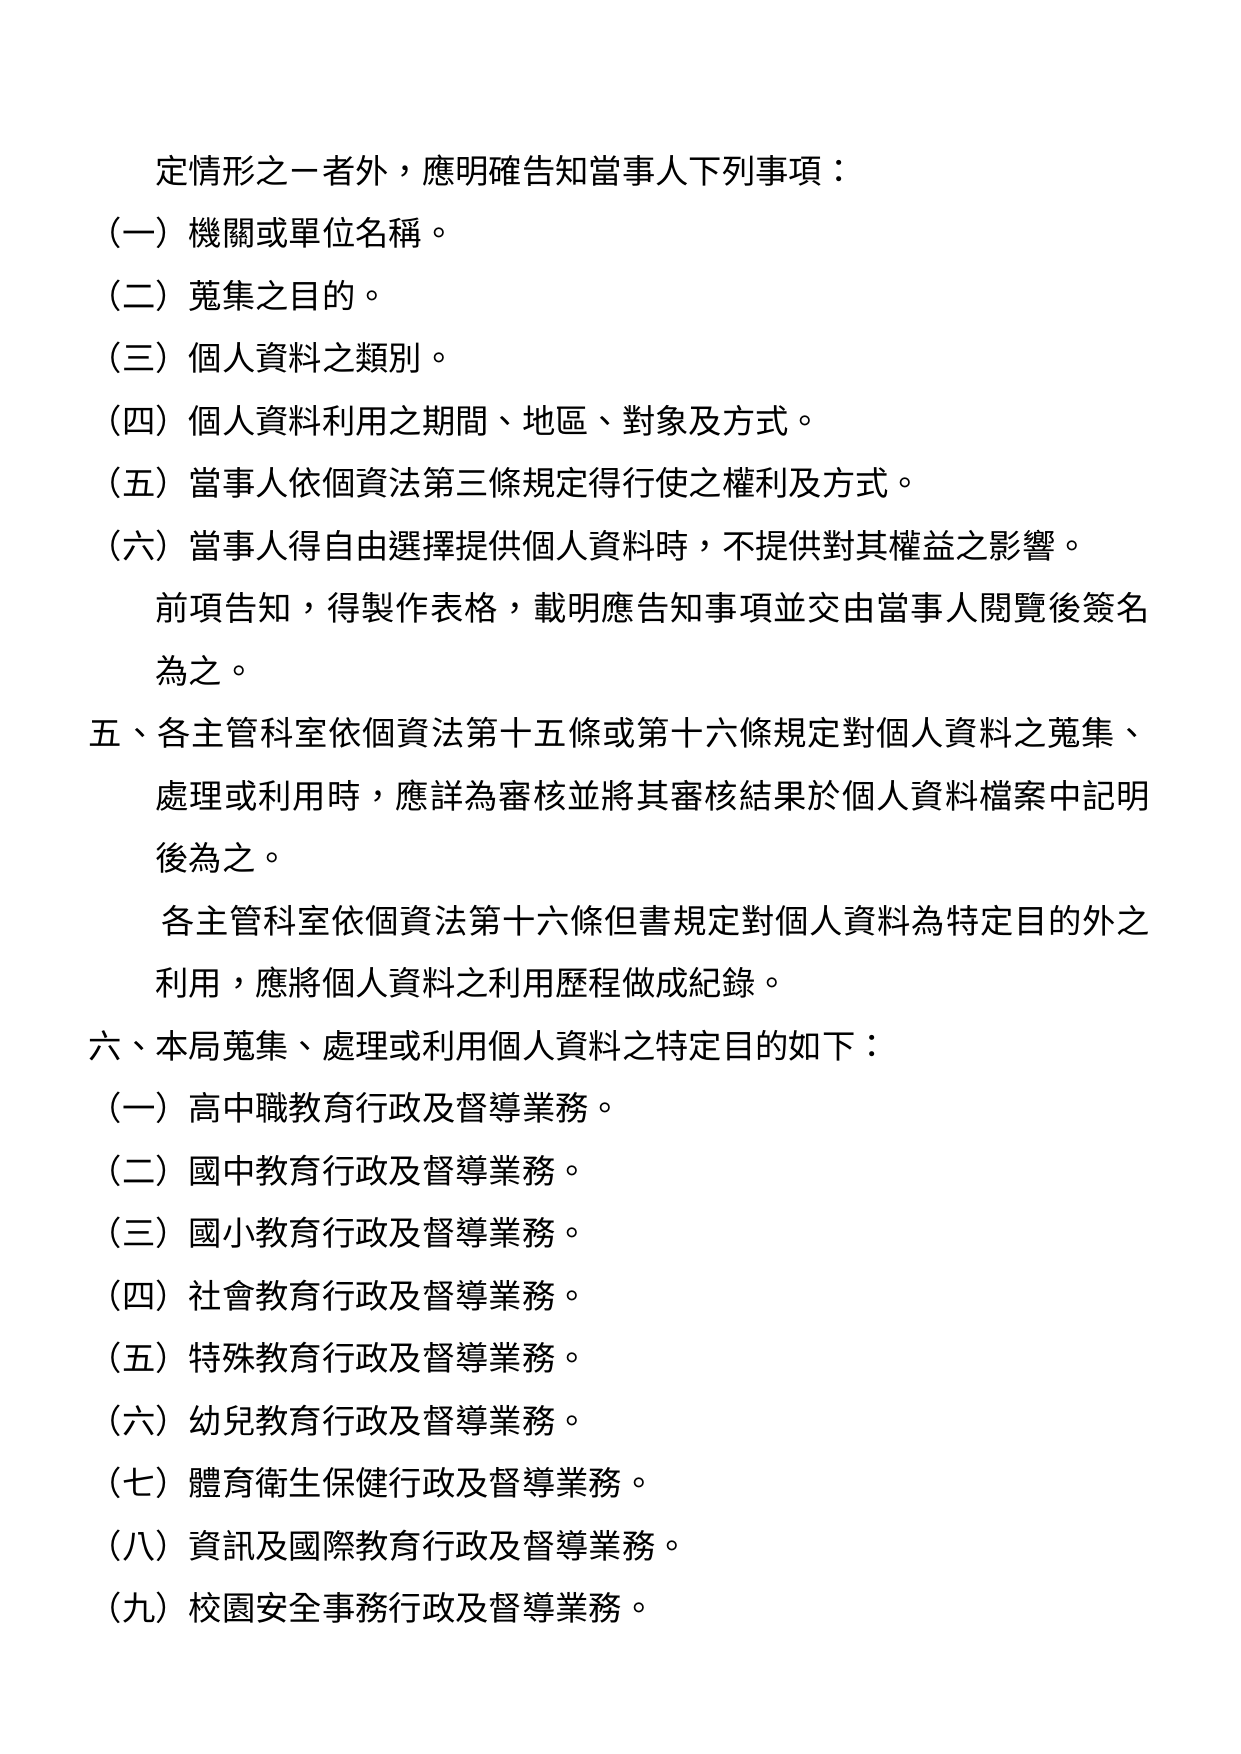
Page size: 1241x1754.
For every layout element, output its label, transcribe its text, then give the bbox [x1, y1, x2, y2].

text 六、本局蒐集、處理或利用個人資料之特定目的如下： [89, 1002, 1152, 1064]
text （六）當事人得自由選擇提供個人資料時，不提供對其權益之影響。 [89, 502, 1152, 564]
text （三）個人資料之類別。 [89, 314, 1152, 377]
text 前項告知，得製作表格，載明應告知事項並交由當事人閱覽後簽名為之。 [155, 564, 1152, 689]
text （四）社會教育行政及督導業務。 [89, 1252, 1152, 1314]
text （三）國小教育行政及督導業務。 [89, 1189, 1152, 1252]
text （九）校園安全事務行政及督導業務。 [89, 1564, 1152, 1627]
text （七）體育衛生保健行政及督導業務。 [89, 1439, 1152, 1502]
text 定情形之ㄧ者外，應明確告知當事人下列事項： [89, 127, 1152, 189]
text 五、各主管科室依個資法第十五條或第十六條規定對個人資料之蒐集、處理或利用時，應詳為審核並將其審核結果於個人資料檔案中記明後為之。 [89, 689, 1152, 877]
text （五）當事人依個資法第三條規定得行使之權利及方式。 [89, 439, 1152, 502]
text （二）蒐集之目的。 [89, 252, 1152, 314]
text （八）資訊及國際教育行政及督導業務。 [89, 1502, 1152, 1564]
text （二）國中教育行政及督導業務。 [89, 1127, 1152, 1189]
text （四）個人資料利用之期間、地區、對象及方式。 [89, 377, 1152, 439]
text （五）特殊教育行政及督導業務。 [89, 1314, 1152, 1377]
text （六）幼兒教育行政及督導業務。 [89, 1377, 1152, 1439]
text 各主管科室依個資法第十六條但書規定對個人資料為特定目的外之利用，應將個人資料之利用歷程做成紀錄。 [118, 877, 1152, 1002]
text （一）機關或單位名稱。 [89, 189, 1152, 252]
text （一）高中職教育行政及督導業務。 [89, 1064, 1152, 1127]
